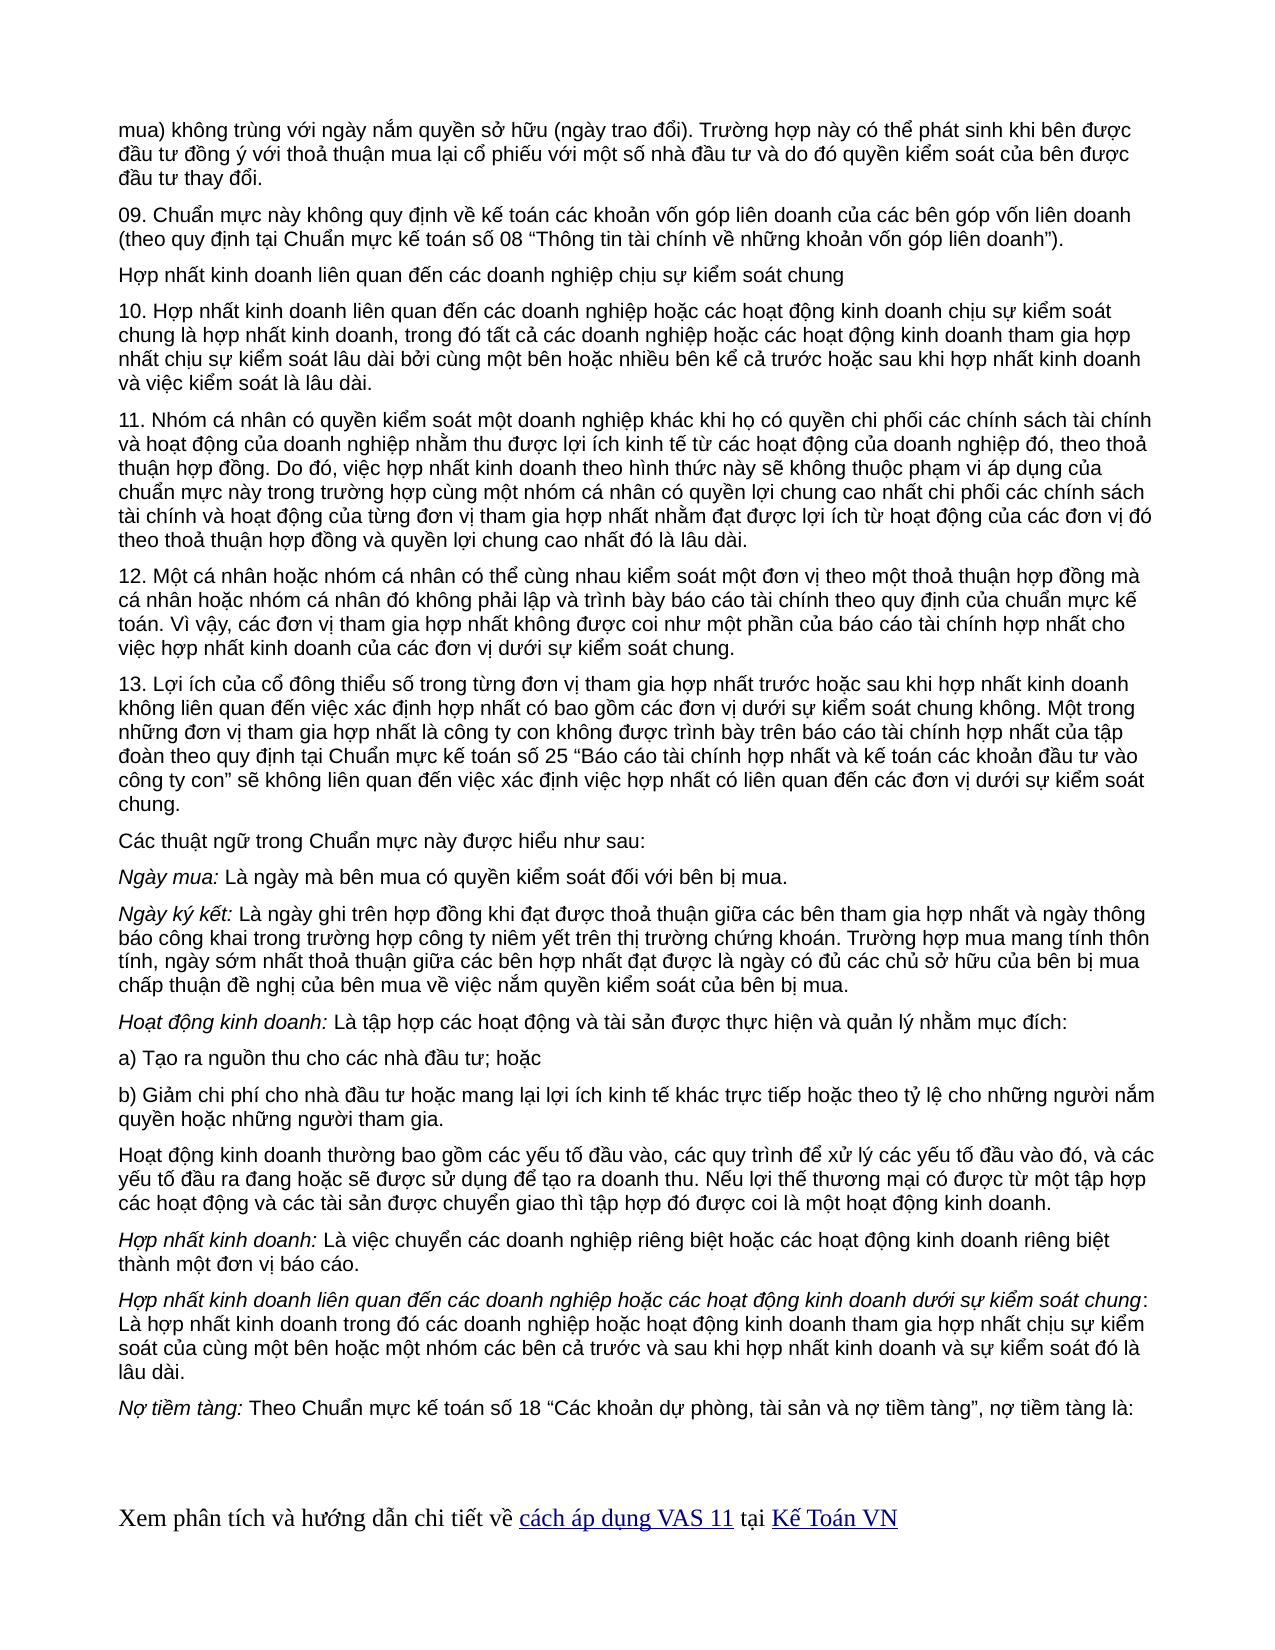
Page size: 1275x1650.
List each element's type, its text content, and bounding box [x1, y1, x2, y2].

text 10. Hợp nhất kinh doanh liên quan đến các doanh nghiệp hoặc các hoạt động kinh doanh chịu sự kiểm soát chung là hợp nhất kinh doanh, trong đó tất cả các doanh nghiệp hoặc các hoạt động kinh doanh tham gia hợp nhất chịu sự kiểm soát lâu dài bởi cùng một bên hoặc nhiều bên kể cả trước hoặc sau khi hợp nhất kinh doanh và việc kiểm soát là lâu dài. [118, 299, 1157, 395]
text Hoạt động kinh doanh: Là tập hợp các hoạt động và tài sản được thực hiện và quản lý nhằm mục đích: [118, 1010, 1157, 1034]
text 12. Một cá nhân hoặc nhóm cá nhân có thể cùng nhau kiểm soát một đơn vị theo một thoả thuận hợp đồng mà cá nhân hoặc nhóm cá nhân đó không phải lập và trình bày báo cáo tài chính theo quy định của chuẩn mực kế toán. Vì vậy, các đơn vị tham gia hợp nhất không được coi như một phần của báo cáo tài chính hợp nhất cho việc hợp nhất kinh doanh của các đơn vị dưới sự kiểm soát chung. [118, 564, 1157, 660]
text Hợp nhất kinh doanh liên quan đến các doanh nghiệp chịu sự kiểm soát chung [118, 263, 1157, 287]
text 13. Lợi ích của cổ đông thiểu số trong từng đơn vị tham gia hợp nhất trước hoặc sau khi hợp nhất kinh doanh không liên quan đến việc xác định hợp nhất có bao gồm các đơn vị dưới sự kiểm soát chung không. Một trong những đơn vị tham gia hợp nhất là công ty con không được trình bày trên báo cáo tài chính hợp nhất của tập đoàn theo quy định tại Chuẩn mực kế toán số 25 “Báo cáo tài chính hợp nhất và kế toán các khoản đầu tư vào công ty con” sẽ không liên quan đến việc xác định việc hợp nhất có liên quan đến các đơn vị dưới sự kiểm soát chung. [118, 672, 1157, 816]
text b) Giảm chi phí cho nhà đầu tư hoặc mang lại lợi ích kinh tế khác trực tiếp hoặc theo tỷ lệ cho những người nắm quyền hoặc những người tham gia. [118, 1083, 1157, 1131]
text 09. Chuẩn mực này không quy định về kế toán các khoản vốn góp liên doanh của các bên góp vốn liên doanh (theo quy định tại Chuẩn mực kế toán số 08 “Thông tin tài chính về những khoản vốn góp liên doanh”). [118, 202, 1157, 250]
text a) Tạo ra nguồn thu cho các nhà đầu tư; hoặc [118, 1046, 1157, 1070]
text Các thuật ngữ trong Chuẩn mực này được hiểu như sau: [118, 828, 1157, 852]
text Nợ tiềm tàng: Theo Chuẩn mực kế toán số 18 “Các khoản dự phòng, tài sản và nợ tiềm tàng”, nợ tiềm tàng là: [118, 1396, 1157, 1420]
text mua) không trùng với ngày nắm quyền sở hữu (ngày trao đổi). Trường hợp này có thể phát sinh khi bên được đầu tư đồng ý với thoả thuận mua lại cổ phiếu với một số nhà đầu tư và do đó quyền kiểm soát của bên được đầu tư thay đổi. [118, 118, 1157, 190]
text Hợp nhất kinh doanh liên quan đến các doanh nghiệp hoặc các hoạt động kinh doanh dưới sự kiểm soát chung: Là hợp nhất kinh doanh trong đó các doanh nghiệp hoặc hoạt động kinh doanh tham gia hợp nhất chịu sự kiểm soát của cùng một bên hoặc một nhóm các bên cả trước và sau khi hợp nhất kinh doanh và sự kiểm soát đó là lâu dài. [118, 1288, 1157, 1384]
text Hợp nhất kinh doanh: Là việc chuyển các doanh nghiệp riêng biệt hoặc các hoạt động kinh doanh riêng biệt thành một đơn vị báo cáo. [118, 1227, 1157, 1275]
text Ngày ký kết: Là ngày ghi trên hợp đồng khi đạt được thoả thuận giữa các bên tham gia hợp nhất và ngày thông báo công khai trong trường hợp công ty niêm yết trên thị trường chứng khoán. Trường hợp mua mang tính thôn tính, ngày sớm nhất thoả thuận giữa các bên hợp nhất đạt được là ngày có đủ các chủ sở hữu của bên bị mua chấp thuận đề nghị của bên mua về việc nắm quyền kiểm soát của bên bị mua. [118, 901, 1157, 997]
text Hoạt động kinh doanh thường bao gồm các yếu tố đầu vào, các quy trình để xử lý các yếu tố đầu vào đó, và các yếu tố đầu ra đang hoặc sẽ được sử dụng để tạo ra doanh thu. Nếu lợi thế thương mại có được từ một tập hợp các hoạt động và các tài sản được chuyển giao thì tập hợp đó được coi là một hoạt động kinh doanh. [118, 1143, 1157, 1215]
text Ngày mua: Là ngày mà bên mua có quyền kiểm soát đối với bên bị mua. [118, 865, 1157, 889]
text 11. Nhóm cá nhân có quyền kiểm soát một doanh nghiệp khác khi họ có quyền chi phối các chính sách tài chính và hoạt động của doanh nghiệp nhằm thu được lợi ích kinh tế từ các hoạt động của doanh nghiệp đó, theo thoả thuận hợp đồng. Do đó, việc hợp nhất kinh doanh theo hình thức này sẽ không thuộc phạm vi áp dụng của chuẩn mực này trong trường hợp cùng một nhóm cá nhân có quyền lợi chung cao nhất chi phối các chính sách tài chính và hoạt động của từng đơn vị tham gia hợp nhất nhằm đạt được lợi ích từ hoạt động của các đơn vị đó theo thoả thuận hợp đồng và quyền lợi chung cao nhất đó là lâu dài. [118, 408, 1157, 551]
